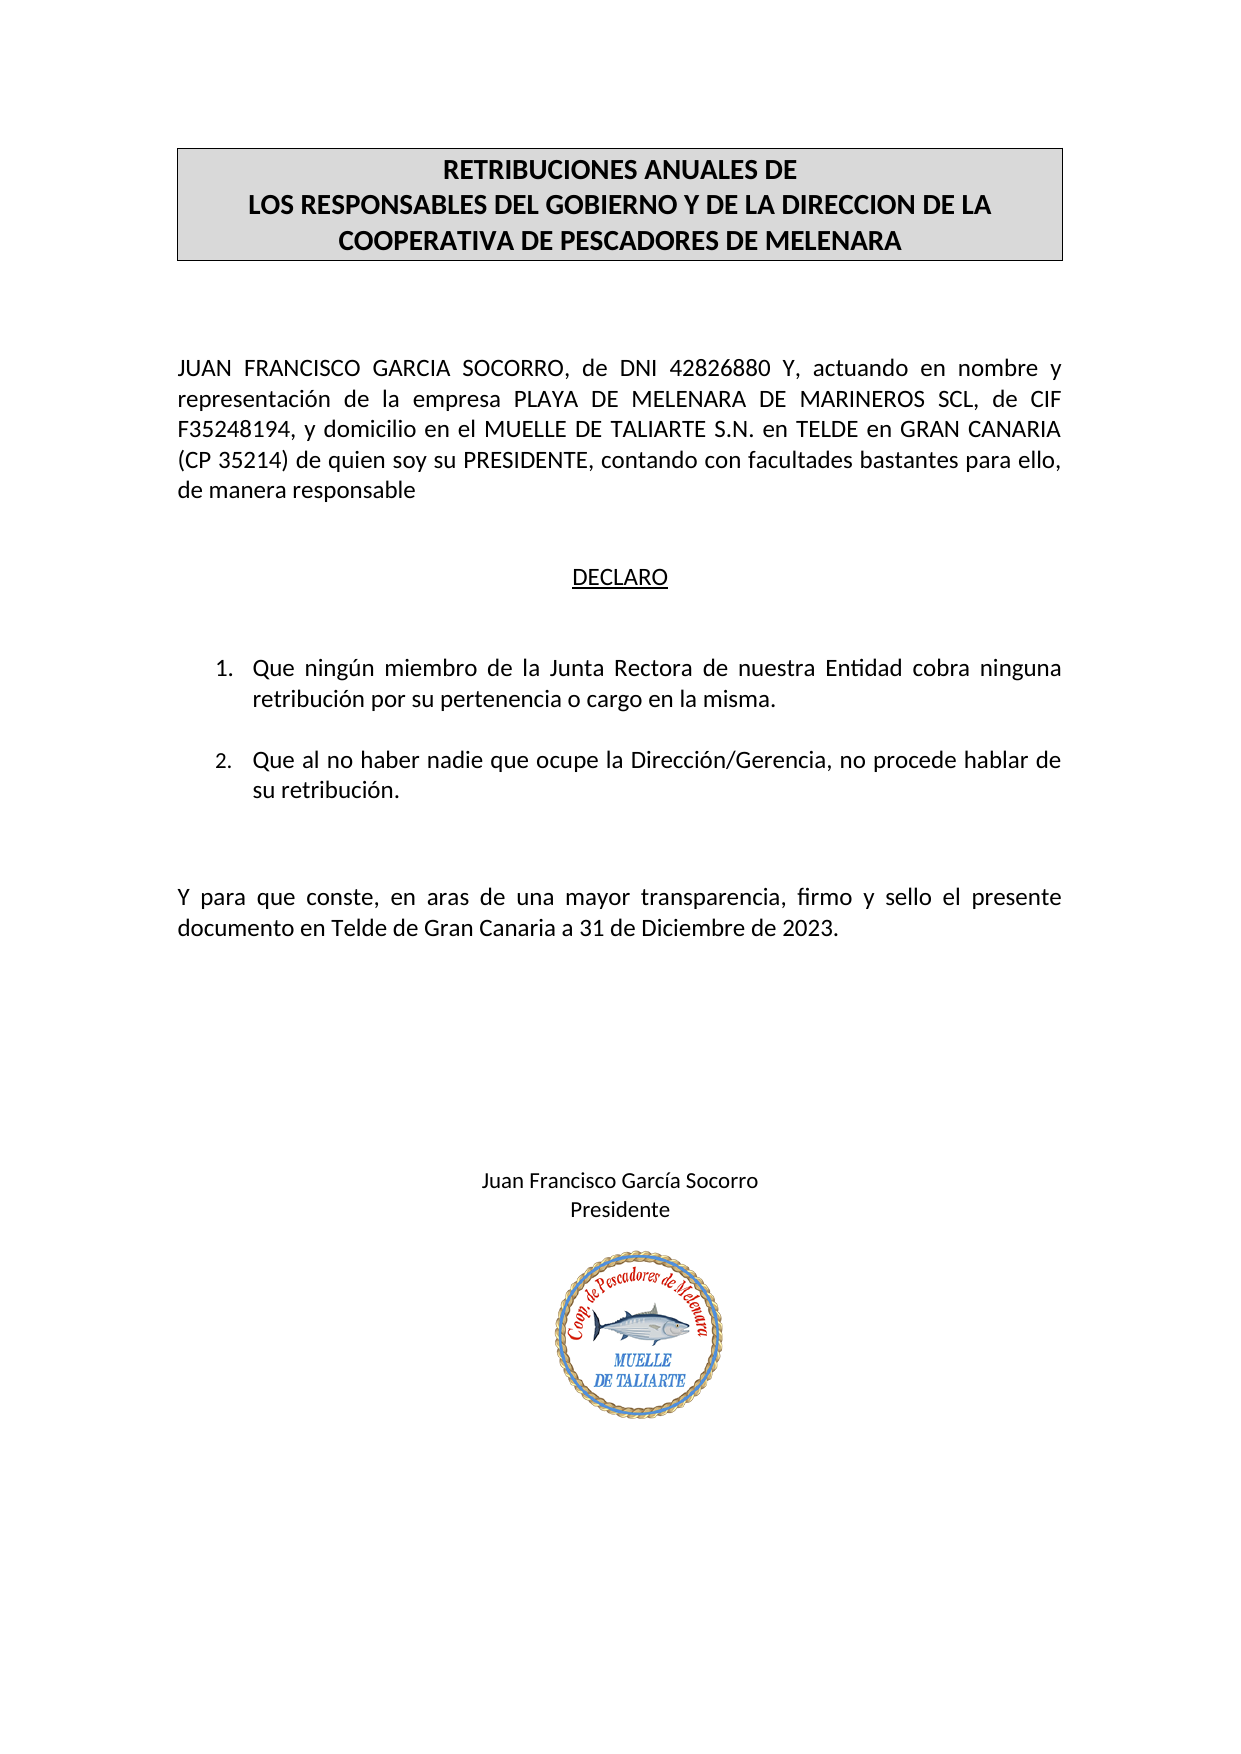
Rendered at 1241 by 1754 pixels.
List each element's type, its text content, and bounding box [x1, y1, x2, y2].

list Que ningún miembro de la Junta Rectora de nuestra Entidad cobra ninguna retribución por su pertenencia o cargo en la misma. [215, 652, 1063, 713]
text DECLARO [177, 561, 1063, 591]
list Que al no haber nadie que ocupe la Dirección/Gerencia, no procede hablar de su retribución. [215, 744, 1063, 805]
text JUAN FRANCISCO GARCIA SOCORRO, de DNI 42826880 Y, actuando en nombre y representación de la empresa PLAYA DE MELENARA DE MARINEROS SCL, de CIF F35248194, y domicilio en el MUELLE DE TALIARTE S.N. en TELDE en GRAN CANARIA (CP 35214) de quien soy su PRESIDENTE, contando con facultades bastantes para ello, de manera responsable [177, 352, 1063, 505]
text Juan Francisco García Socorro [177, 1167, 1063, 1195]
text RETRIBUCIONES ANUALES DE LOS RESPONSABLES DEL GOBIERNO Y DE LA DIRECCION DE LA COOPERATIVA DE PESCADORES DE MELENARA [178, 149, 1062, 260]
list Y para que conste, en aras de una mayor transparencia, firmo y sello el presente documento en Telde de Gran Canaria a 31 de Diciembre de 2023. [177, 881, 1064, 942]
text Presidente [177, 1195, 1063, 1223]
